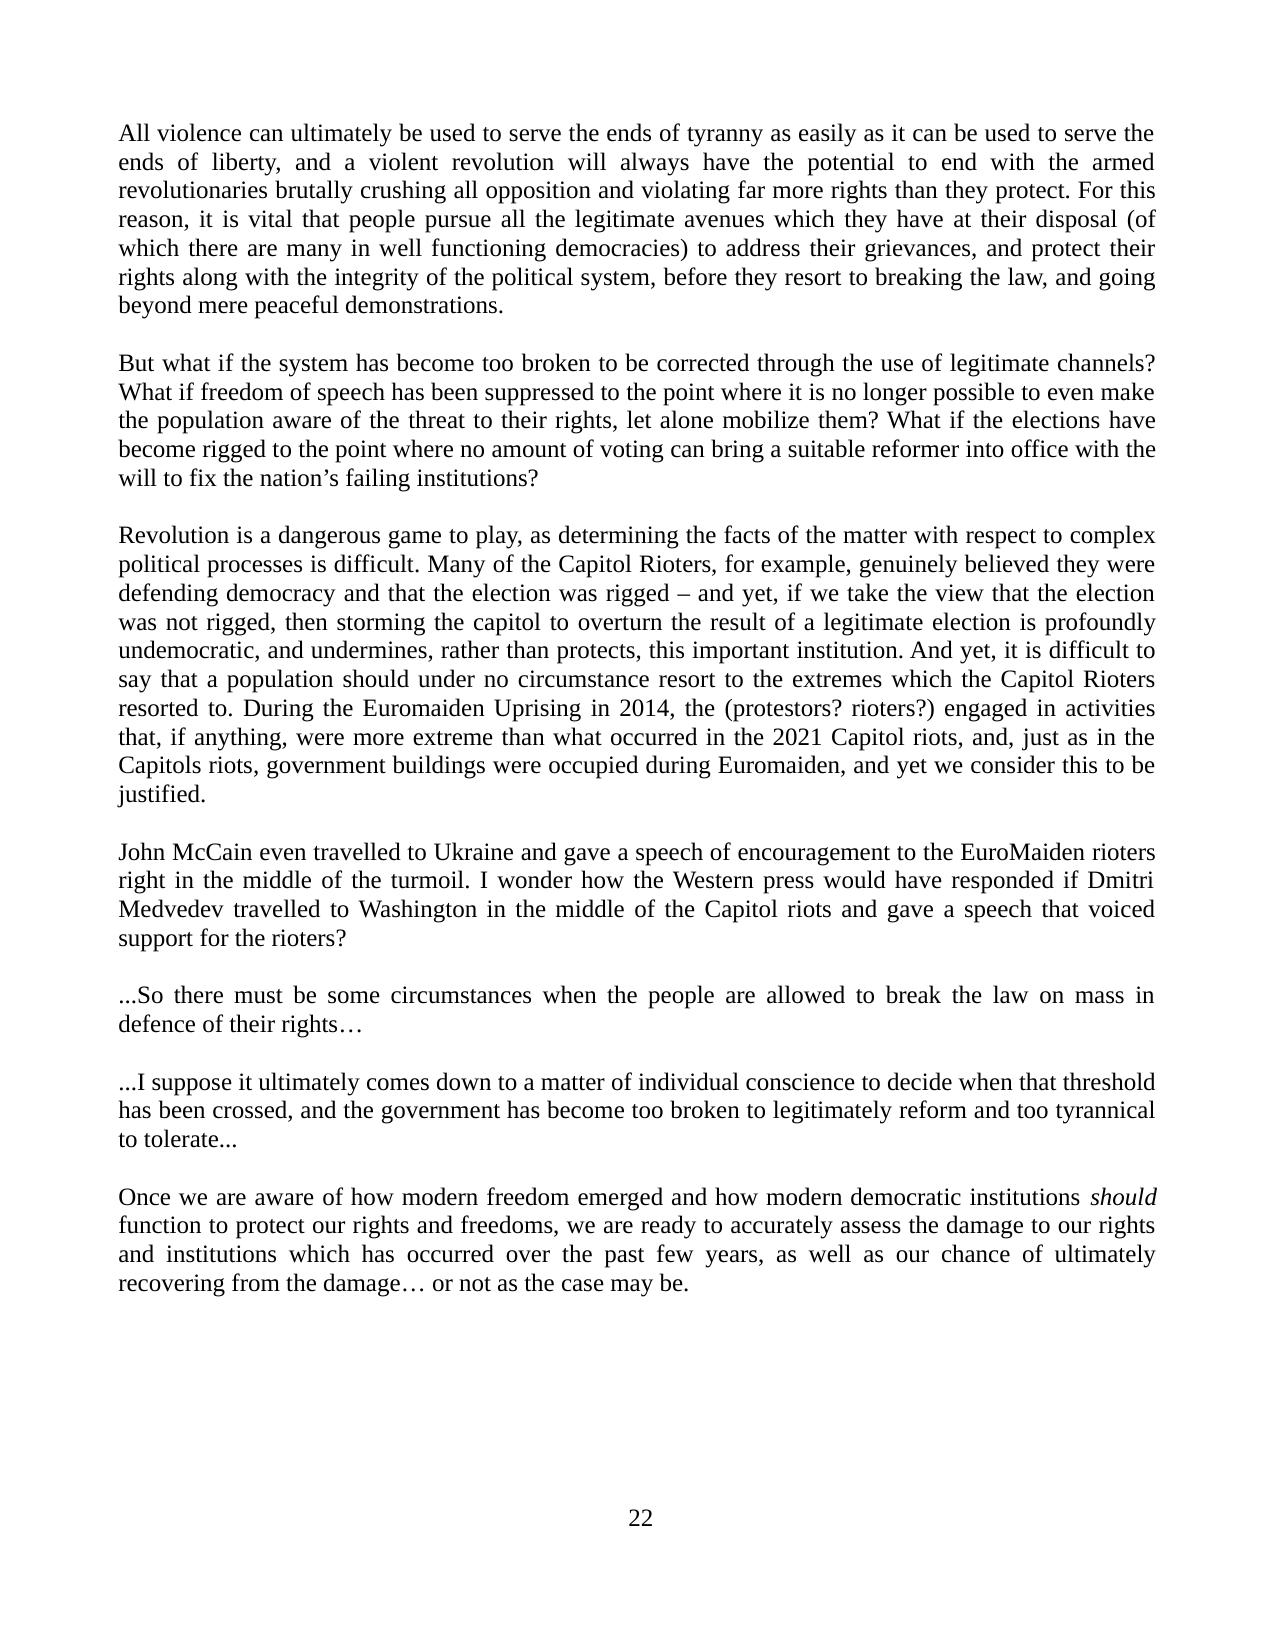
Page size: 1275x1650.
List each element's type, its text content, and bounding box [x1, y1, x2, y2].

text John McCain even travelled to Ukraine and gave a speech of encouragement to the EuroMaiden rioters right in the middle of the turmoil. I wonder how the Western press would have responded if Dmitri Medvedev travelled to Washington in the middle of the Capitol riots and gave a speech that voiced support for the rioters? [118, 837, 1157, 952]
text ...I suppose it ultimately comes down to a matter of individual conscience to decide when that threshold has been crossed, and the government has become too broken to legitimately reform and too tyrannical to tolerate... [118, 1067, 1157, 1153]
text But what if the system has become too broken to be corrected through the use of legitimate channels? What if freedom of speech has been suppressed to the point where it is no longer possible to even make the population aware of the threat to their rights, let alone mobilize them? What if the elections have become rigged to the point where no amount of voting can bring a suitable reformer into office with the will to fix the nation’s failing institutions? [118, 348, 1157, 492]
text Revolution is a dangerous game to play, as determining the facts of the matter with respect to complex political processes is difficult. Many of the Capitol Rioters, for example, genuinely believed they were defending democracy and that the election was rigged – and yet, if we take the view that the election was not rigged, then storming the capitol to overturn the result of a legitimate election is profoundly undemocratic, and undermines, rather than protects, this important institution. And yet, it is difficult to say that a population should under no circumstance resort to the extremes which the Capitol Rioters resorted to. During the Euromaiden Uprising in 2014, the (protestors? rioters?) engaged in activities that, if anything, were more extreme than what occurred in the 2021 Capitol riots, and, just as in the Capitols riots, government buildings were occupied during Euromaiden, and yet we consider this to be justified. [118, 521, 1157, 808]
text ...So there must be some circumstances when the people are allowed to break the law on mass in defence of their rights… [118, 981, 1157, 1038]
text All violence can ultimately be used to serve the ends of tyranny as easily as it can be used to serve the ends of liberty, and a violent revolution will always have the potential to end with the armed revolutionaries brutally crushing all opposition and violating far more rights than they protect. For this reason, it is vital that people pursue all the legitimate avenues which they have at their disposal (of which there are many in well functioning democracies) to address their grievances, and protect their rights along with the integrity of the political system, before they resort to breaking the law, and going beyond mere peaceful demonstrations. [118, 118, 1157, 319]
text Once we are aware of how modern freedom emerged and how modern democratic institutions should function to protect our rights and freedoms, we are ready to accurately assess the damage to our rights and institutions which has occurred over the past few years, as well as our chance of ultimately recovering from the damage… or not as the case may be. [118, 1182, 1157, 1297]
